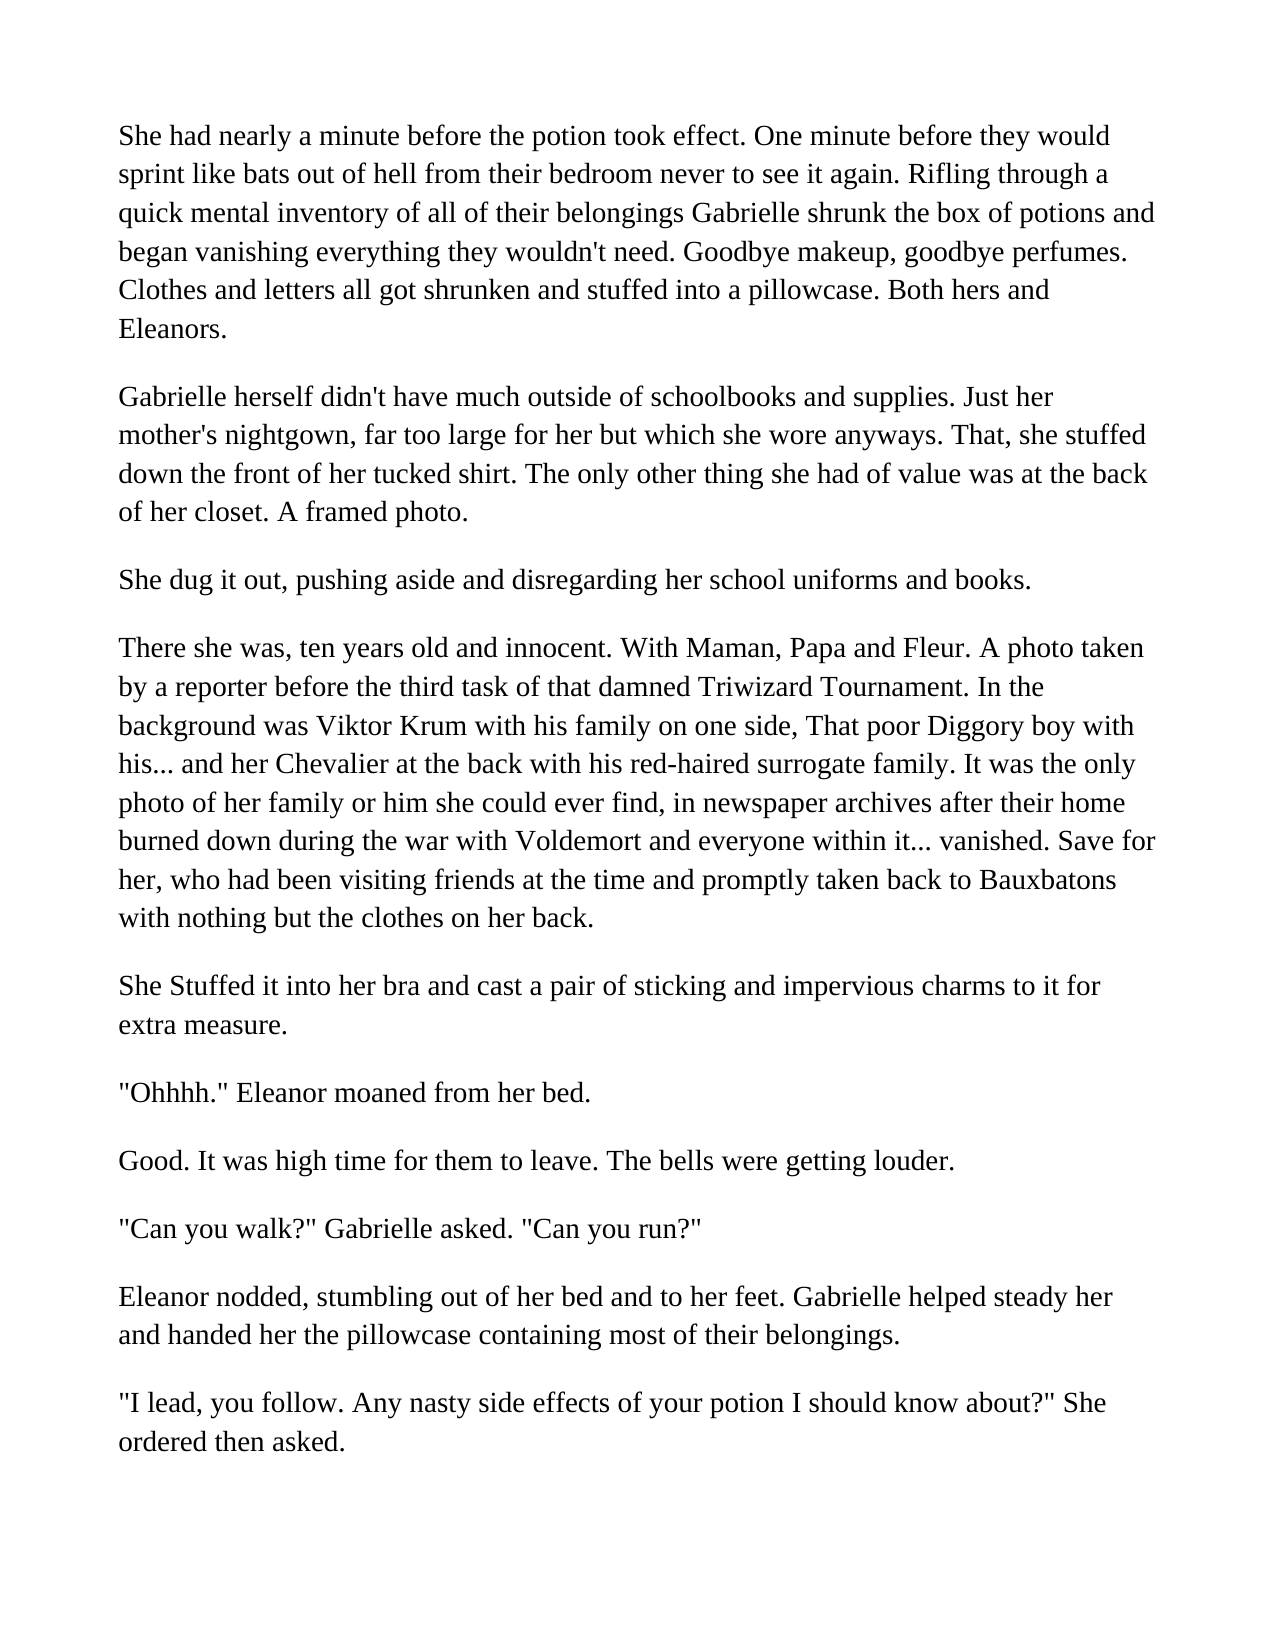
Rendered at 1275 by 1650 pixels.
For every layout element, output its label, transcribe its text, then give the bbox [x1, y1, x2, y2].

text Good. It was high time for them to leave. The bells were getting louder. [118, 1143, 1157, 1176]
text She Stuffed it into her bra and cast a pair of sticking and impervious charms to it for extra measure. [118, 968, 1157, 1040]
text Gabrielle herself didn't have much outside of schoolbooks and supplies. Just her mother's nightgown, far too large for her but which she wore anyways. That, she stuffed down the front of her tucked shirt. The only other thing she had of value was at the back of her closet. A framed photo. [118, 379, 1157, 528]
text She had nearly a minute before the potion took effect. One minute before they would sprint like bats out of hell from their bedroom never to see it again. Rifling through a quick mental inventory of all of their belongings Gabrielle shrunk the box of potions and began vanishing everything they wouldn't need. Goodbye makeup, goodbye perfumes. Clothes and letters all got shrunken and stuffed into a pillowcase. Both hers and Eleanors. [118, 118, 1157, 344]
text There she was, ten years old and innocent. With Maman, Papa and Fleur. A photo taken by a reporter before the third task of that damned Triwizard Tournament. In the background was Viktor Krum with his family on one side, That poor Diggory boy with his... and her Chevalier at the back with his red-haired surrogate family. It was the only photo of her family or him she could ever find, in newspaper archives after their home burned down during the war with Voldemort and everyone within it... vanished. Save for her, who had been visiting friends at the time and promptly taken back to Bauxbatons with nothing but the clothes on her back. [118, 631, 1157, 934]
text She dug it out, pushing aside and disregarding her school uniforms and books. [118, 562, 1157, 596]
text Eleanor nodded, stumbling out of her bed and to her feet. Gabrielle helped steady her and handed her the pillowcase containing most of their belongings. [118, 1279, 1157, 1351]
text "Can you walk?" Gabrielle asked. "Can you run?" [118, 1211, 1157, 1244]
text "I lead, you follow. Any nasty side effects of your potion I should know about?" She ordered then asked. [118, 1386, 1157, 1458]
text "Ohhhh." Eleanor moaned from her bed. [118, 1075, 1157, 1108]
